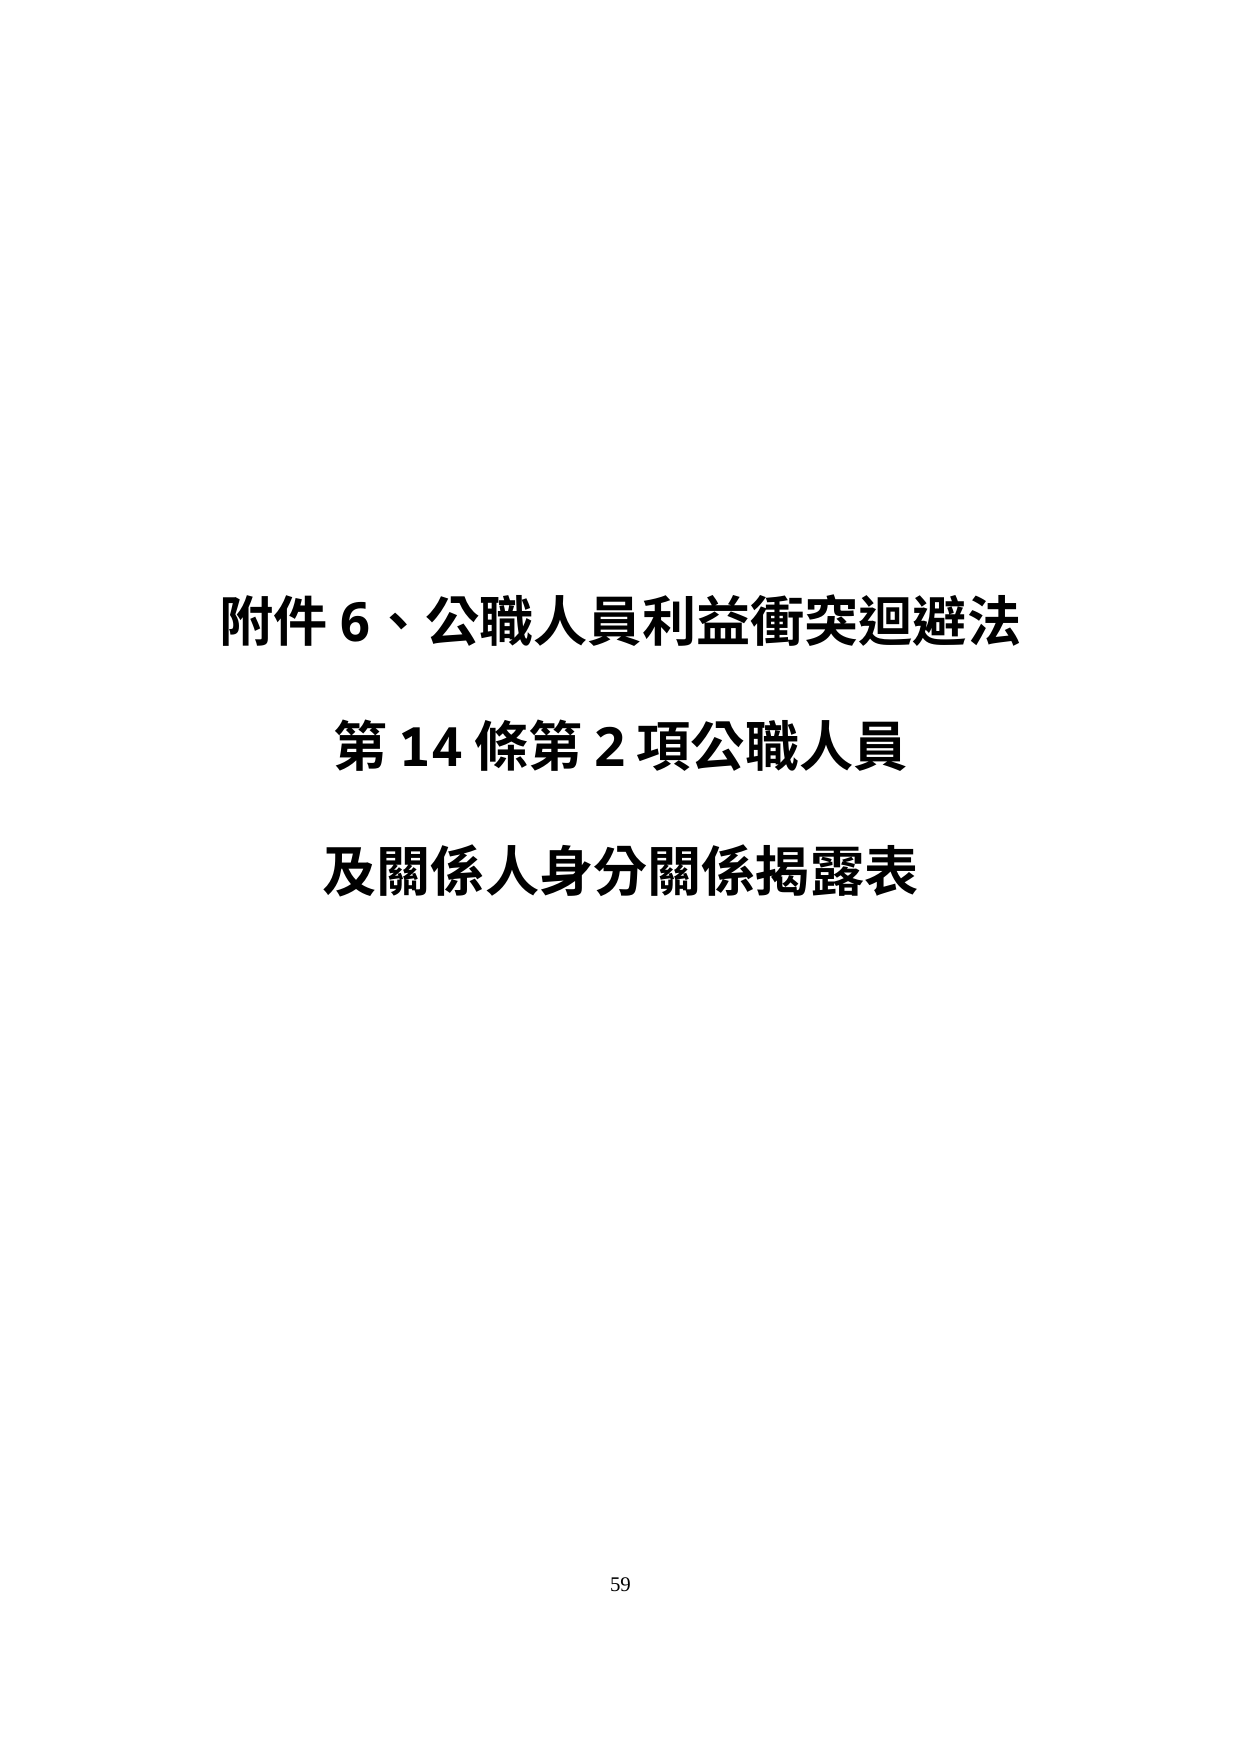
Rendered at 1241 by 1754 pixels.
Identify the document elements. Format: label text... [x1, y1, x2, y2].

text 及關係人身分關係揭露表 [118, 795, 1122, 920]
subtitle 附件6、公職人員利益衝突迴避法 [118, 545, 1122, 670]
text 第14條第2項公職人員 [118, 670, 1122, 795]
